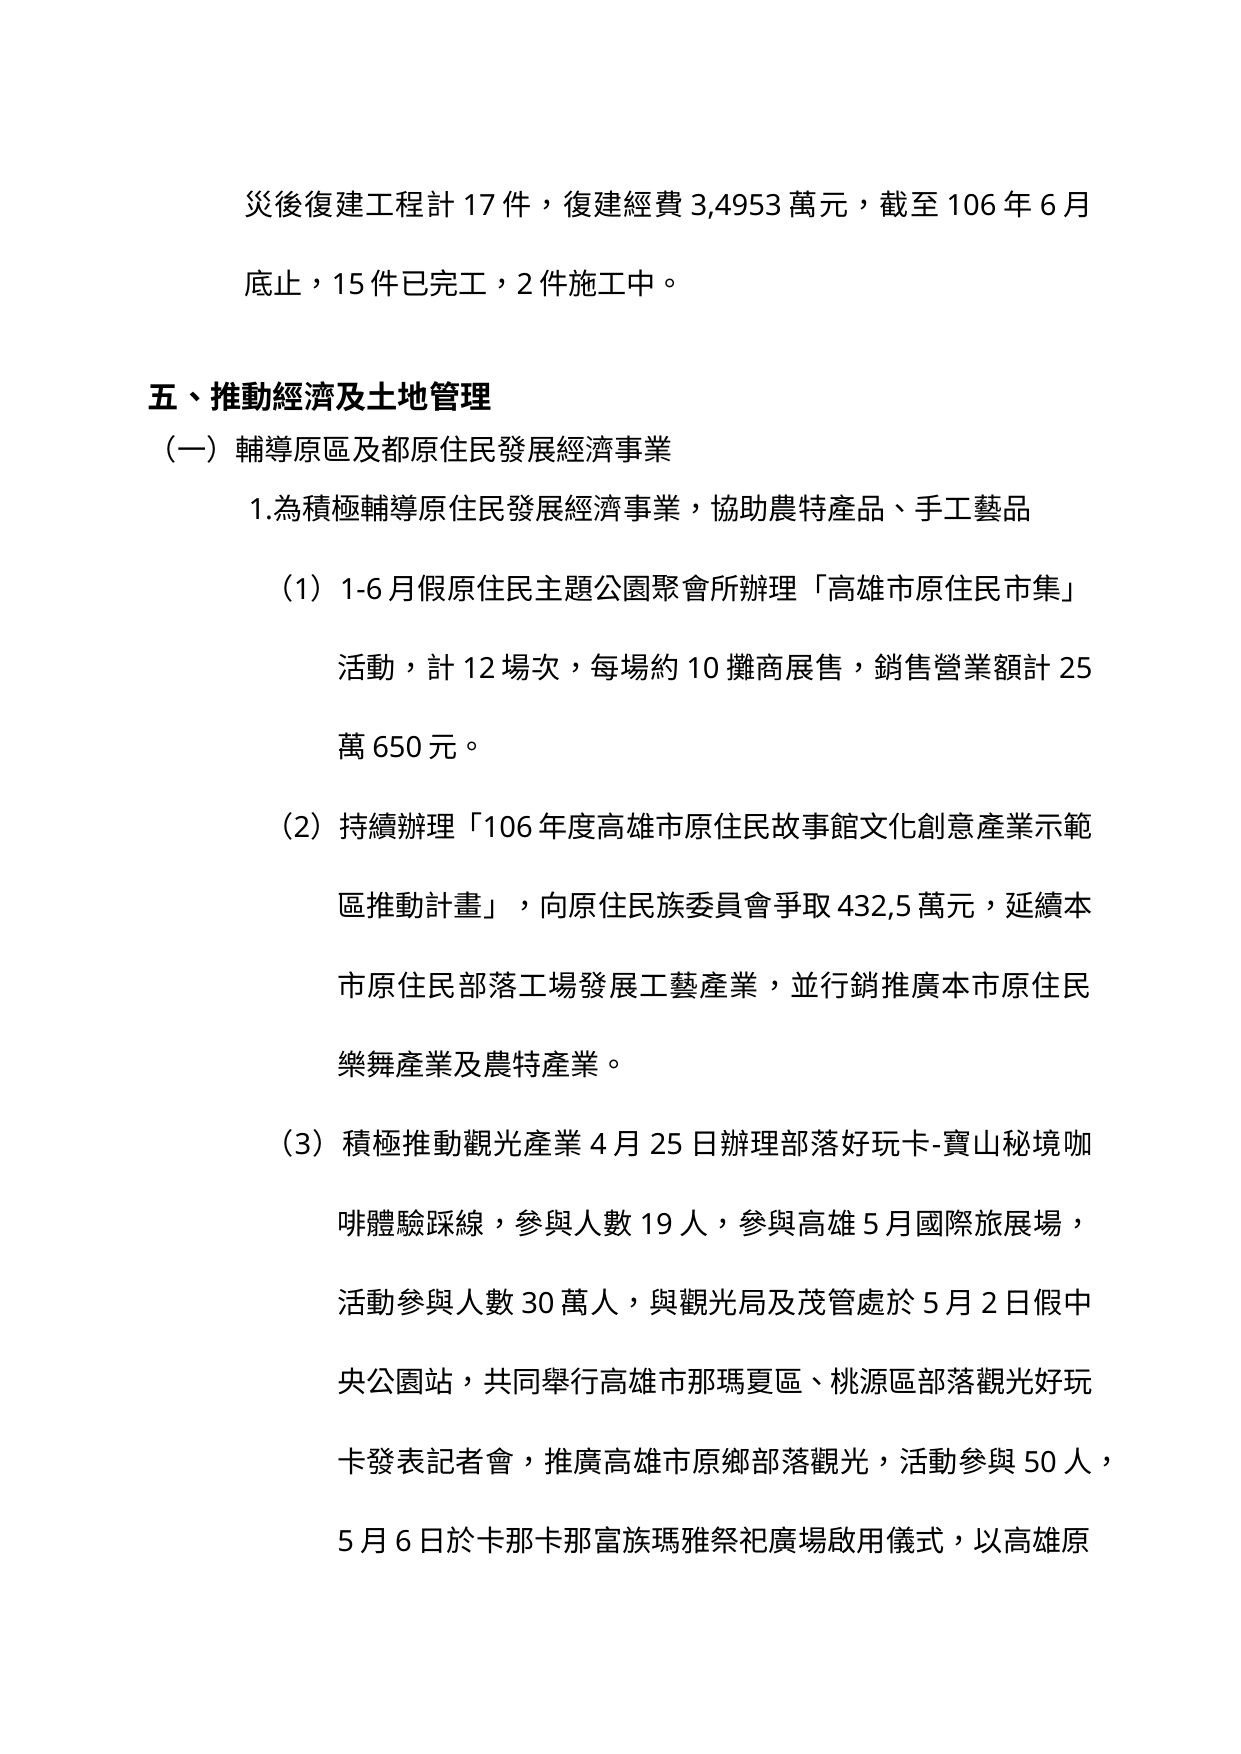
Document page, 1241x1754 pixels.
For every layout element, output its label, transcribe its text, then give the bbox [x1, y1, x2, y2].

text （一）輔導原區及都原住民發展經濟事業 [148, 434, 1092, 467]
text （1）1-6月假原住民主題公園聚會所辦理「高雄市原住民市集」活動，計12場次，每場約10攤商展售，銷售營業額計25萬650元。 [264, 547, 1092, 785]
text 五、推動經濟及土地管理 [148, 355, 1092, 434]
text （2）持續辦理「106年度高雄市原住民故事館文化創意產業示範區推動計畫」，向原住民族委員會爭取432,5萬元，延續本市原住民部落工場發展工藝產業，並行銷推廣本市原住民樂舞產業及農特產業。 [264, 785, 1092, 1102]
text 1.為積極輔導原住民發展經濟事業，協助農特產品、手工藝品 [248, 467, 1092, 547]
text （3）積極推動觀光產業4月25日辦理部落好玩卡-寶山秘境咖啡體驗踩線，參與人數19人，參與高雄5月國際旅展場，活動參與人數30萬人，與觀光局及茂管處於5月2日假中央公園站，共同舉行高雄市那瑪夏區、桃源區部落觀光好玩卡發表記者會，推廣高雄市原鄉部落觀光，活動參與50人，5月6日於卡那卡那富族瑪雅祭祀廣場啟用儀式，以高雄原味輕旅行計畫開創以卡那卡那富族之特殊性、神秘性及稀有性作為主題，對外行銷本區，開啟那瑪夏區觀光旅遊新契機，參與人數250人。 [264, 1102, 1092, 1579]
text 災後復建工程計17件，復建經費3,4953萬元，截至106年6月底止，15件已完工，2件施工中。 [156, 163, 1092, 321]
